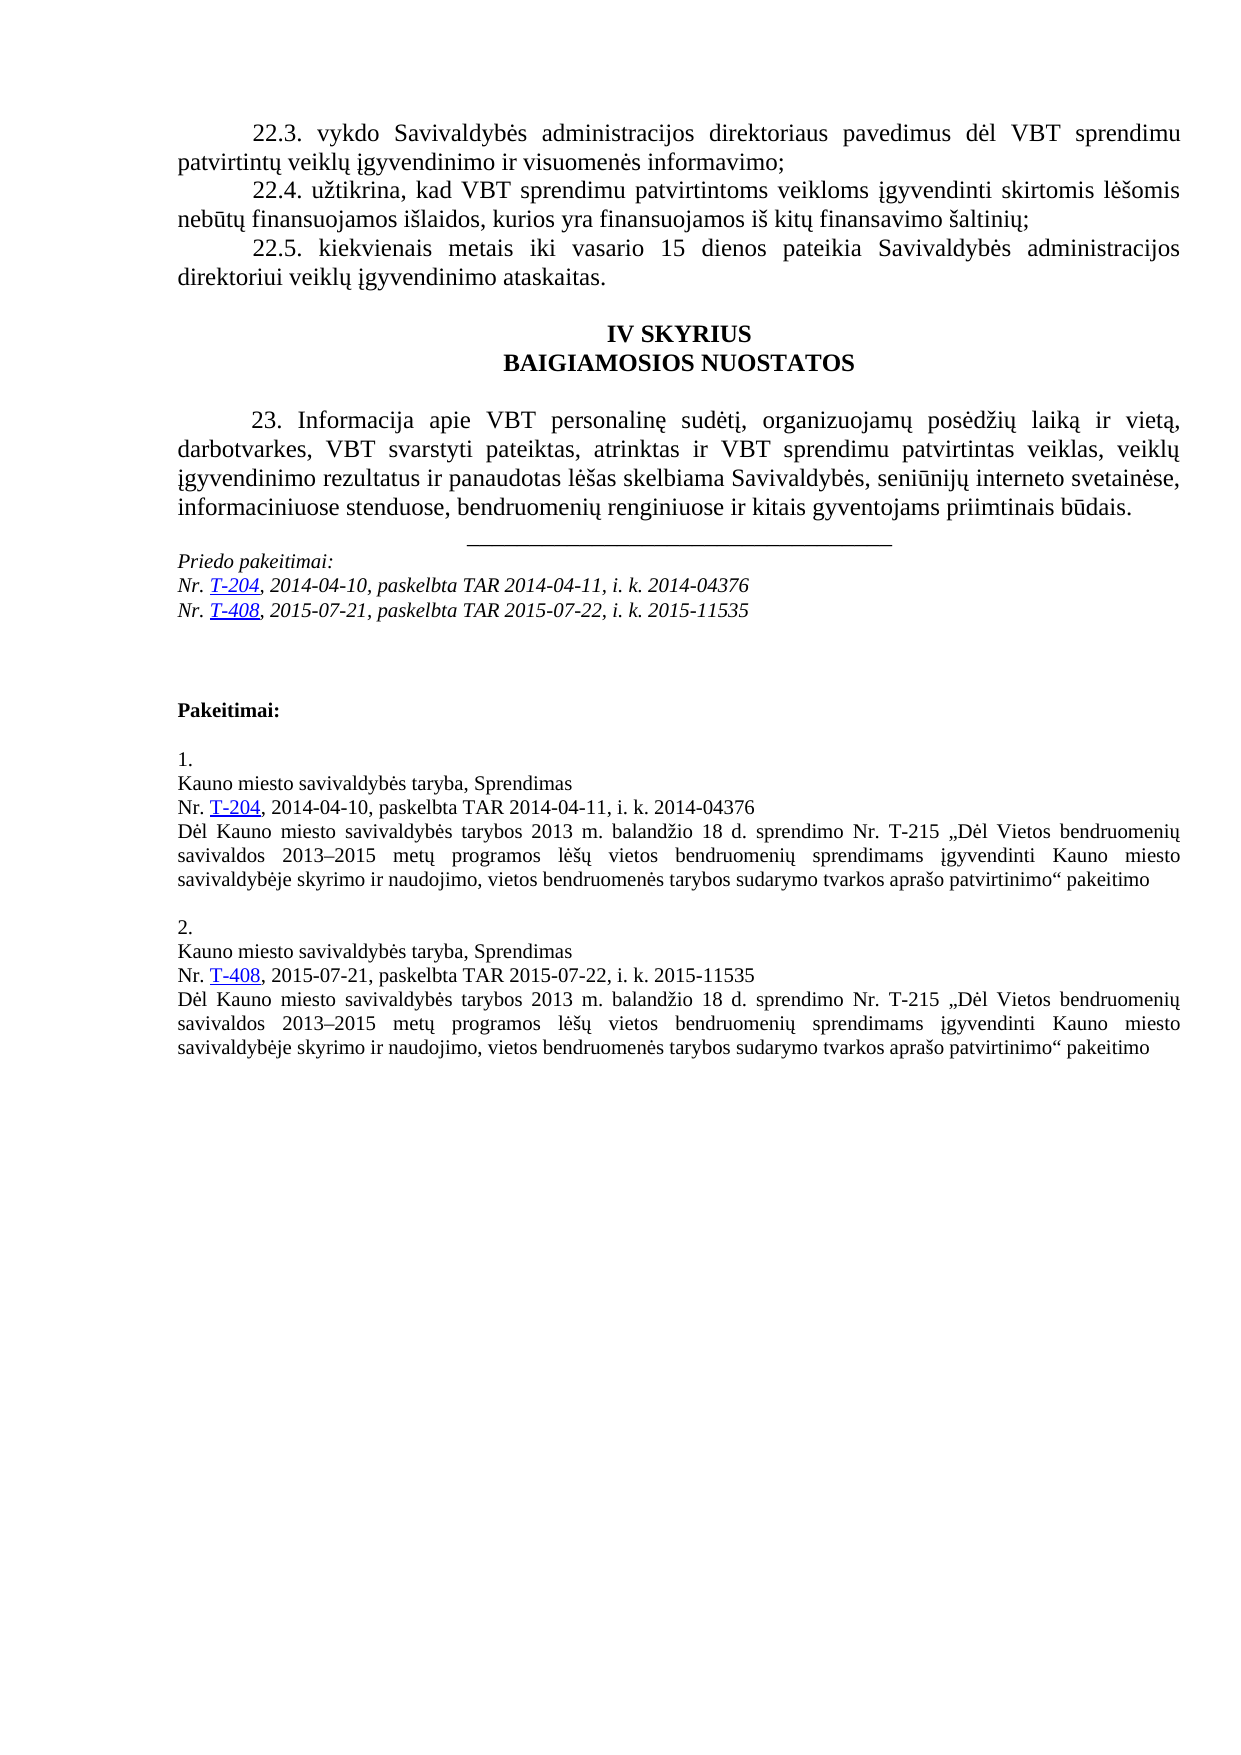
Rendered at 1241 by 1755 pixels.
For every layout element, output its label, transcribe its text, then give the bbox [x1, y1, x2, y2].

text 22.5. kiekvienais metais iki vasario 15 dienos pateikia Savivaldybės administracijos direktoriui veiklų įgyvendinimo ataskaitas. [177, 233, 1181, 291]
text Nr. T-204, 2014-04-10, paskelbta TAR 2014-04-11, i. k. 2014-04376 [177, 795, 1181, 819]
text 2. [177, 915, 1181, 939]
text Dėl Kauno miesto savivaldybės tarybos 2013 m. balandžio 18 d. sprendimo Nr. T-215 „Dėl Vietos bendruomenių savivaldos 2013–2015 metų programos lėšų vietos bendruomenių sprendimams įgyvendinti Kauno miesto savivaldybėje skyrimo ir naudojimo, vietos bendruomenės tarybos sudarymo tvarkos aprašo patvirtinimo“ pakeitimo [177, 819, 1181, 891]
text Dėl Kauno miesto savivaldybės tarybos 2013 m. balandžio 18 d. sprendimo Nr. T-215 „Dėl Vietos bendruomenių savivaldos 2013–2015 metų programos lėšų vietos bendruomenių sprendimams įgyvendinti Kauno miesto savivaldybėje skyrimo ir naudojimo, vietos bendruomenės tarybos sudarymo tvarkos aprašo patvirtinimo“ pakeitimo [177, 987, 1181, 1059]
text Nr. T-408, 2015-07-21, paskelbta TAR 2015-07-22, i. k. 2015-11535 [177, 963, 1181, 987]
text Kauno miesto savivaldybės taryba, Sprendimas [177, 939, 1181, 963]
text IV SKYRIUS [177, 319, 1181, 348]
text Nr. T-408, 2015-07-21, paskelbta TAR 2015-07-22, i. k. 2015-11535 [177, 597, 1181, 622]
text Kauno miesto savivaldybės taryba, Sprendimas [177, 771, 1181, 795]
text Priedo pakeitimai: [177, 549, 1181, 573]
text BAIGIAMOSIOS NUOSTATOS [177, 348, 1181, 377]
text 23. Informacija apie VBT personalinę sudėtį, organizuojamų posėdžių laiką ir vietą, darbotvarkes, VBT svarstyti pateiktas, atrinktas ir VBT sprendimu patvirtintas veiklas, veiklų įgyvendinimo rezultatus ir panaudotas lėšas skelbiama Savivaldybės, seniūnijų interneto svetainėse, informaciniuose stenduose, bendruomenių renginiuose ir kitais gyventojams priimtinais būdais. [177, 406, 1181, 521]
text 22.3. vykdo Savivaldybės administracijos direktoriaus pavedimus dėl VBT sprendimu patvirtintų veiklų įgyvendinimo ir visuomenės informavimo; [177, 118, 1181, 176]
text 22.4. užtikrina, kad VBT sprendimu patvirtintoms veikloms įgyvendinti skirtomis lėšomis nebūtų finansuojamos išlaidos, kurios yra finansuojamos iš kitų finansavimo šaltinių; [177, 176, 1181, 233]
text Pakeitimai: [177, 698, 1181, 722]
text __________________________________ [177, 521, 1181, 549]
text 1. [177, 747, 1181, 771]
text Nr. T-204, 2014-04-10, paskelbta TAR 2014-04-11, i. k. 2014-04376 [177, 573, 1181, 597]
